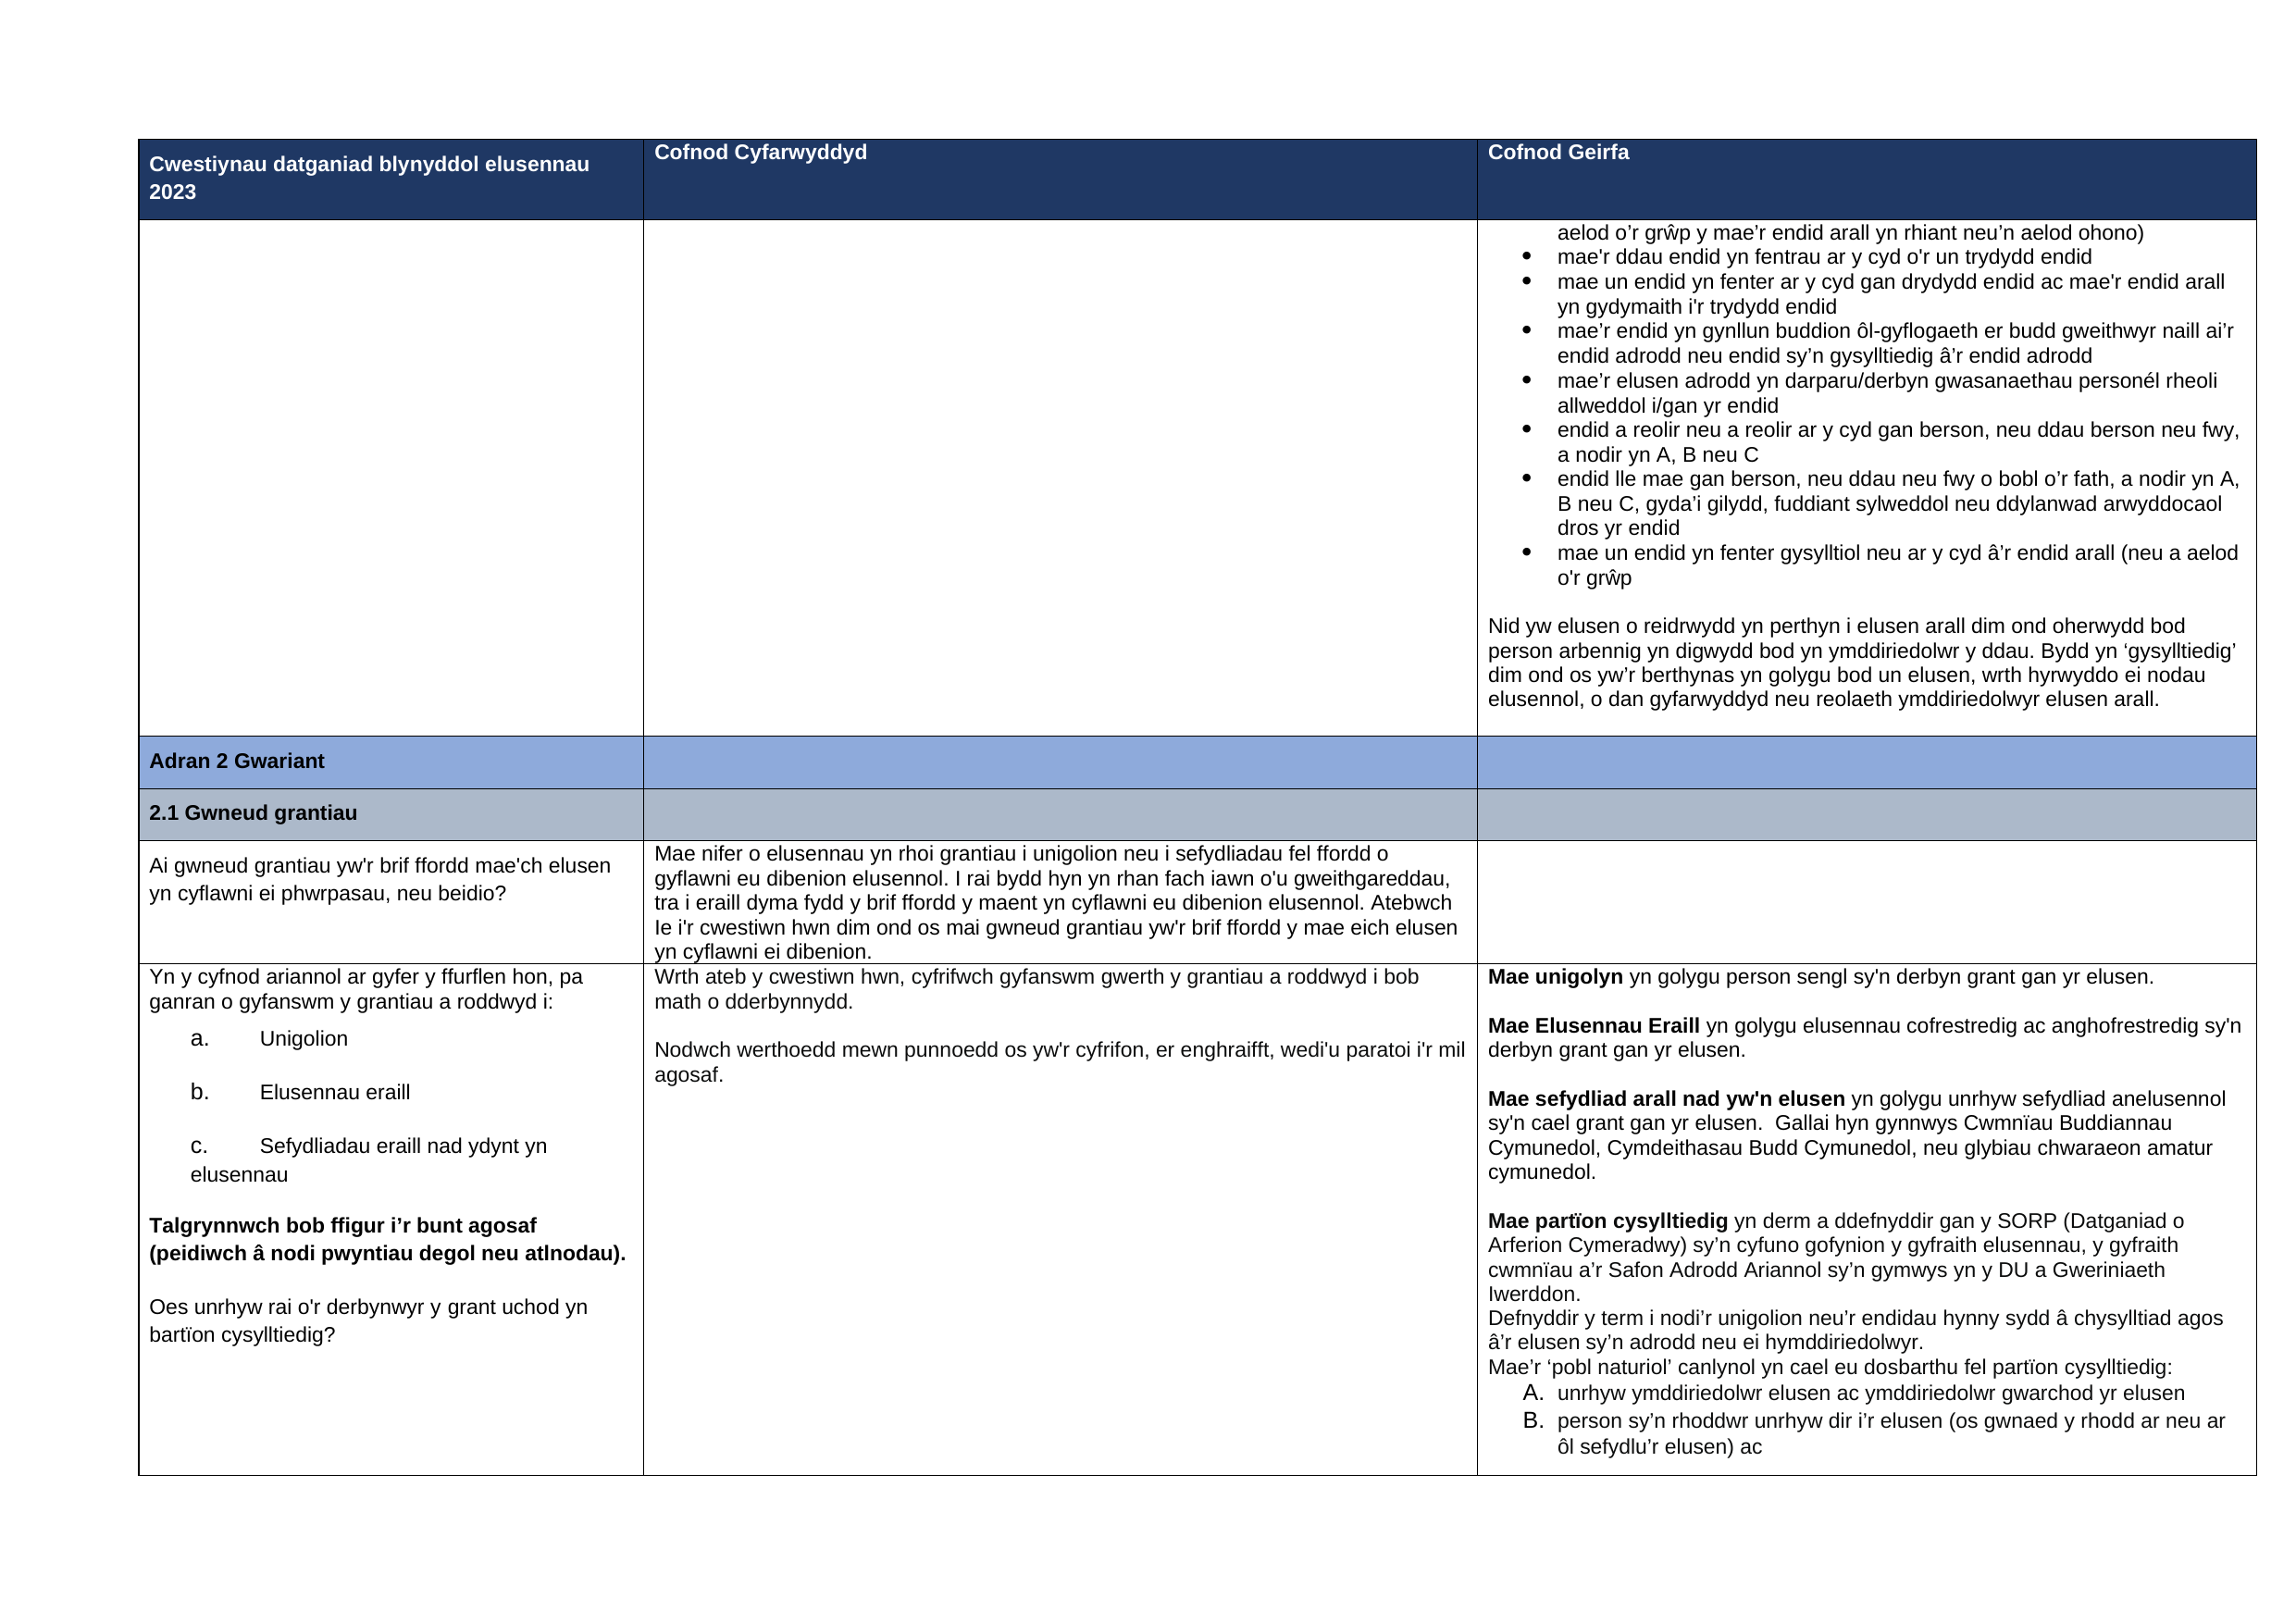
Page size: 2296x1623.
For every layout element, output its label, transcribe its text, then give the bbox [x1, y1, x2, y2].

table_cell Mae partïon cysylltiedig yn derm a ddefnyddir gan y SORP (Datganiad o Arferion Cymeradwy) sy’n cyfuno gofynion y gyfraith elusennau, y gyfraith cwmnïau a’r Safon Adrodd Ariannol sy’n gymwys yn y DU a Gweriniaeth Iwerddon. Defnyddir y term i nodi’r unigolion neu’r endidau hynny sydd â chysylltiad agos â’r elusen sy’n adrodd neu ei hymddiriedolwyr. Mae’r ‘pobl naturiol’ canlynol yn cael eu dosbarthu fel partïon cysylltiedig: unrhyw ymddiriedolwr elusen ac ymddiriedolwr gwarchod yr elusen person sy’n rhoddwr unrhyw dir i’r elusen (os gwnaed y rhodd ar neu ar ôl sefydlu’r elusen) ac unrhyw berson sydd: yn blentyn, rhiant, wyres, nain neu daid, brawd neu chwaer unrhyw ymddiriedolwr (A) neu roddwr (B) tir o’r fath yn swyddog, asiant, neu aelod o bersonél rheoli allweddol yr elusen yn briod neu’n bartner sifil i unrhyw un o’r pobl uchod (A, B, C1 a C2) yn rhedeg busnes mewn partneriaeth ag unrhyw un o’r pobl uchod (A, B, C1, C2 a C3) yn berson, neu’n aelod agos o deulu’r person hwnnw, sydd â rheolaeth neu reolaeth ar y cyd dros yr elusen adrodd yn berson, neu’n aelod agos o deulu’r person hwnnw, sydd â dylanwad sylweddol dros yr elusen adrodd Mae aelod agos o deulu person yn golygu plant neu briod y person hwnnw plant, llysblant neu blant anghyfreithlon priod neu bartner domestig y person hwnnw dibynyddion y person hwnnw a partner domestig y person hwnnw sy’n byw gyda nhw fel gŵr neu wraig neu mewn perthynas o’r un rhyw cyfatebol Mae partïon cysylltiedig hefyd yn cynnwys yr endidau canlynol, nad ydynt yn ‘bobl naturiol’, os yw unrhyw un o’r amodau canlynol yn berthnasol: mae’r endid a’r elusen adrodd yn aelodau o’r un grŵp (sy’n golygu bod pob rhiant, is-gwmni a chyd-is-gwmni yn perthyn i’r lleill) mae un endid yn fenter gysylltiedig neu ar y cyd â’r endid arall (neu’n aelod o’r grŵp y mae’r endid arall yn rhiant neu’n aelod ohono) mae'r ddau endid yn fentrau ar y cyd o'r un trydydd endid mae un endid yn fenter ar y cyd gan drydydd endid ac mae'r endid arall yn gydymaith i'r trydydd endid mae’r endid yn gynllun buddion ôl-gyflogaeth er budd gweithwyr naill ai’r endid adrodd neu endid sy’n gysylltiedig â’r endid adrodd mae’r elusen adrodd yn darparu/derbyn gwasanaethau personél rheoli allweddol i/gan yr endid endid a reolir neu a reolir ar y cyd gan berson, neu ddau berson neu fwy, a nodir yn A, B neu C endid lle mae gan berson, neu ddau neu fwy o bobl o’r fath, a nodir yn A, B neu C, gyda’i gilydd, fuddiant sylweddol neu ddylanwad arwyddocaol dros yr endid mae un endid yn fenter gysylltiol neu ar y cyd â’r endid arall (neu a aelod o'r grŵp Nid yw elusen o reidrwydd yn perthyn i elusen arall dim ond oherwydd bod person arbennig yn digwydd bod yn ymddiriedolwr y ddau. Bydd yn ‘gysylltiedig’ dim ond os yw’r berthynas yn golygu bod un elusen, wrth hyrwyddo ei nodau elusennol, o dan gyfarwyddyd neu reolaeth ymddiriedolwyr elusen arall. [1478, 220, 2256, 736]
table_cell Mae nifer o elusennau yn rhoi grantiau i unigolion neu i sefydliadau fel ffordd o gyflawni eu dibenion elusennol. I rai bydd hyn yn rhan fach iawn o'u gweithgareddau, tra i eraill dyma fydd y brif ffordd y maent yn cyflawni eu dibenion elusennol. Atebwch Ie i'r cwestiwn hwn dim ond os mai gwneud grantiau yw'r brif ffordd y mae eich elusen yn cyflawni ei dibenion. [644, 841, 1477, 963]
table_cell 2.1 Gwneud grantiau [140, 789, 643, 840]
table_cell [644, 737, 1477, 788]
table_cell Mae unigolyn yn golygu person sengl sy'n derbyn grant gan yr elusen. Mae Elusennau Eraill yn golygu elusennau cofrestredig ac anghofrestredig sy'n derbyn grant gan yr elusen. Mae sefydliad arall nad yw'n elusen yn golygu unrhyw sefydliad anelusennol sy'n cael grant gan yr elusen. Gallai hyn gynnwys Cwmnïau Buddiannau Cymunedol, Cymdeithasau Budd Cymunedol, neu glybiau chwaraeon amatur cymunedol. Mae partïon cysylltiedig yn derm a ddefnyddir gan y SORP (Datganiad o Arferion Cymeradwy) sy’n cyfuno gofynion y gyfraith elusennau, y gyfraith cwmnïau a’r Safon Adrodd Ariannol sy’n gymwys yn y DU a Gweriniaeth Iwerddon. Defnyddir y term i nodi’r unigolion neu’r endidau hynny sydd â chysylltiad agos â’r elusen sy’n adrodd neu ei hymddiriedolwyr. Mae’r ‘pobl naturiol’ canlynol yn cael eu dosbarthu fel partïon cysylltiedig: unrhyw ymddiriedolwr elusen ac ymddiriedolwr gwarchod yr elusen person sy’n rhoddwr unrhyw dir i’r elusen (os gwnaed y rhodd ar neu ar ôl sefydlu’r elusen) ac unrhyw berson sydd: yn blentyn, rhiant, wyres, nain neu daid, brawd neu chwaer unrhyw ymddiriedolwr (A) neu roddwr (B) tir o’r fath yn swyddog, asiant, neu aelod o bersonél rheoli allweddol yr elusen yn briod neu’n bartner sifil i unrhyw un o’r pobl uchod (A, B, C1 a C2) yn rhedeg busnes mewn partneriaeth ag unrhyw un o’r pobl uchod (A, B, C1, C2 a C3) yn berson, neu’n aelod agos o deulu’r person hwnnw, sydd â rheolaeth neu reolaeth ar y cyd dros yr elusen adrodd yn berson, neu’n aelod agos o deulu’r person hwnnw, sydd â dylanwad sylweddol dros yr elusen adrodd Mae aelod agos o deulu person yn golygu plant neu briod y person hwnnw plant, llysblant neu blant anghyfreithlon priod neu bartner domestig y person hwnnw dibynyddion y person hwnnw a partner domestig y person hwnnw sy’n byw gyda nhw fel gŵr neu wraig neu mewn perthynas o’r un rhyw cyfatebol Mae partïon cysylltiedig hefyd yn cynnwys yr endidau canlynol, nad ydynt yn ‘bobl naturiol’, os yw unrhyw un o’r amodau canlynol yn berthnasol: mae’r endid a’r elusen adrodd yn aelodau o’r un grŵp (sy’n golygu bod pob rhiant, is-gwmni a chyd-is-gwmni yn perthyn i’r lleill) mae un endid yn fenter gysylltiedig neu ar y cyd â’r endid arall (neu’n aelod o’r grŵp y mae’r endid arall yn rhiant neu’n aelod ohono) mae'r ddau endid yn fentrau ar y cyd o'r un trydydd endid mae un endid yn fenter ar y cyd gan drydydd endid ac mae'r endid arall yn gydymaith i'r trydydd endid mae’r endid yn gynllun buddion ôl-gyflogaeth er budd cyflogeion naill ai’r endid adrodd neu endid sy’n gysylltiedig â’r endid adrodd mae’r elusen adrodd yn darparu/derbyn gwasanaethau personél rheoli allweddol i/gan yr endid endid a reolir neu a reolir ar y cyd gan berson, neu ddau berson neu fwy, a nodir yn A, B neu C endid lle mae gan berson, neu ddau neu fwy o bobl o’r fath, a nodir yn A, B neu C, gyda’i gilydd, fuddiant sylweddol neu ddylanwad arwyddocaol dros yr endid mae un endid yn fenter gysylltiol neu ar y cyd â’r endid arall (neu a aelod o'r grŵp Nid yw elusen o reidrwydd yn perthyn i elusen arall dim ond oherwydd bod person arbennig yn digwydd bod yn ymddiriedolwr y ddau. Bydd yn ‘gysylltiedig’ dim ond os yw’r berthynas yn golygu bod un elusen, wrth hyrwyddo ei nodau elusennol, o dan gyfarwyddyd neu reolaeth ymddiriedolwyr elusen arall. [1478, 964, 2256, 1475]
table_header Cofnod Geirfa [1478, 140, 2256, 219]
table_cell Wrth ateb y cwestiwn hwn, cyfrifwch gyfanswm gwerth y grantiau a roddwyd i bob math o dderbynnydd. Nodwch werthoedd mewn punnoedd os yw'r cyfrifon, er enghraifft, wedi'u paratoi i'r mil agosaf. [644, 964, 1477, 1475]
table_header Cwestiynau datganiad blynyddol elusennau 2023 [140, 140, 643, 219]
table_cell [1478, 789, 2256, 840]
table_cell [644, 220, 1477, 736]
table_cell [1478, 737, 2256, 788]
table_cell [1478, 841, 2256, 963]
table_cell [140, 220, 643, 736]
table_cell Ai gwneud grantiau yw'r brif ffordd mae'ch elusen yn cyflawni ei phwrpasau, neu beidio? [140, 841, 643, 963]
table_cell Yn y cyfnod ariannol ar gyfer y ffurflen hon, pa ganran o gyfanswm y grantiau a roddwyd i: Unigolion Elusennau eraill Sefydliadau eraill nad ydynt yn elusennau Talgrynnwch bob ffigur i’r bunt agosaf (peidiwch â nodi pwyntiau degol neu atlnodau). Oes unrhyw rai o'r derbynwyr y grant uchod yn bartïon cysylltiedig? [140, 964, 643, 1475]
table_cell [644, 789, 1477, 840]
table_header Cofnod Cyfarwyddyd [644, 140, 1477, 219]
table_cell Adran 2 Gwariant [140, 737, 643, 788]
